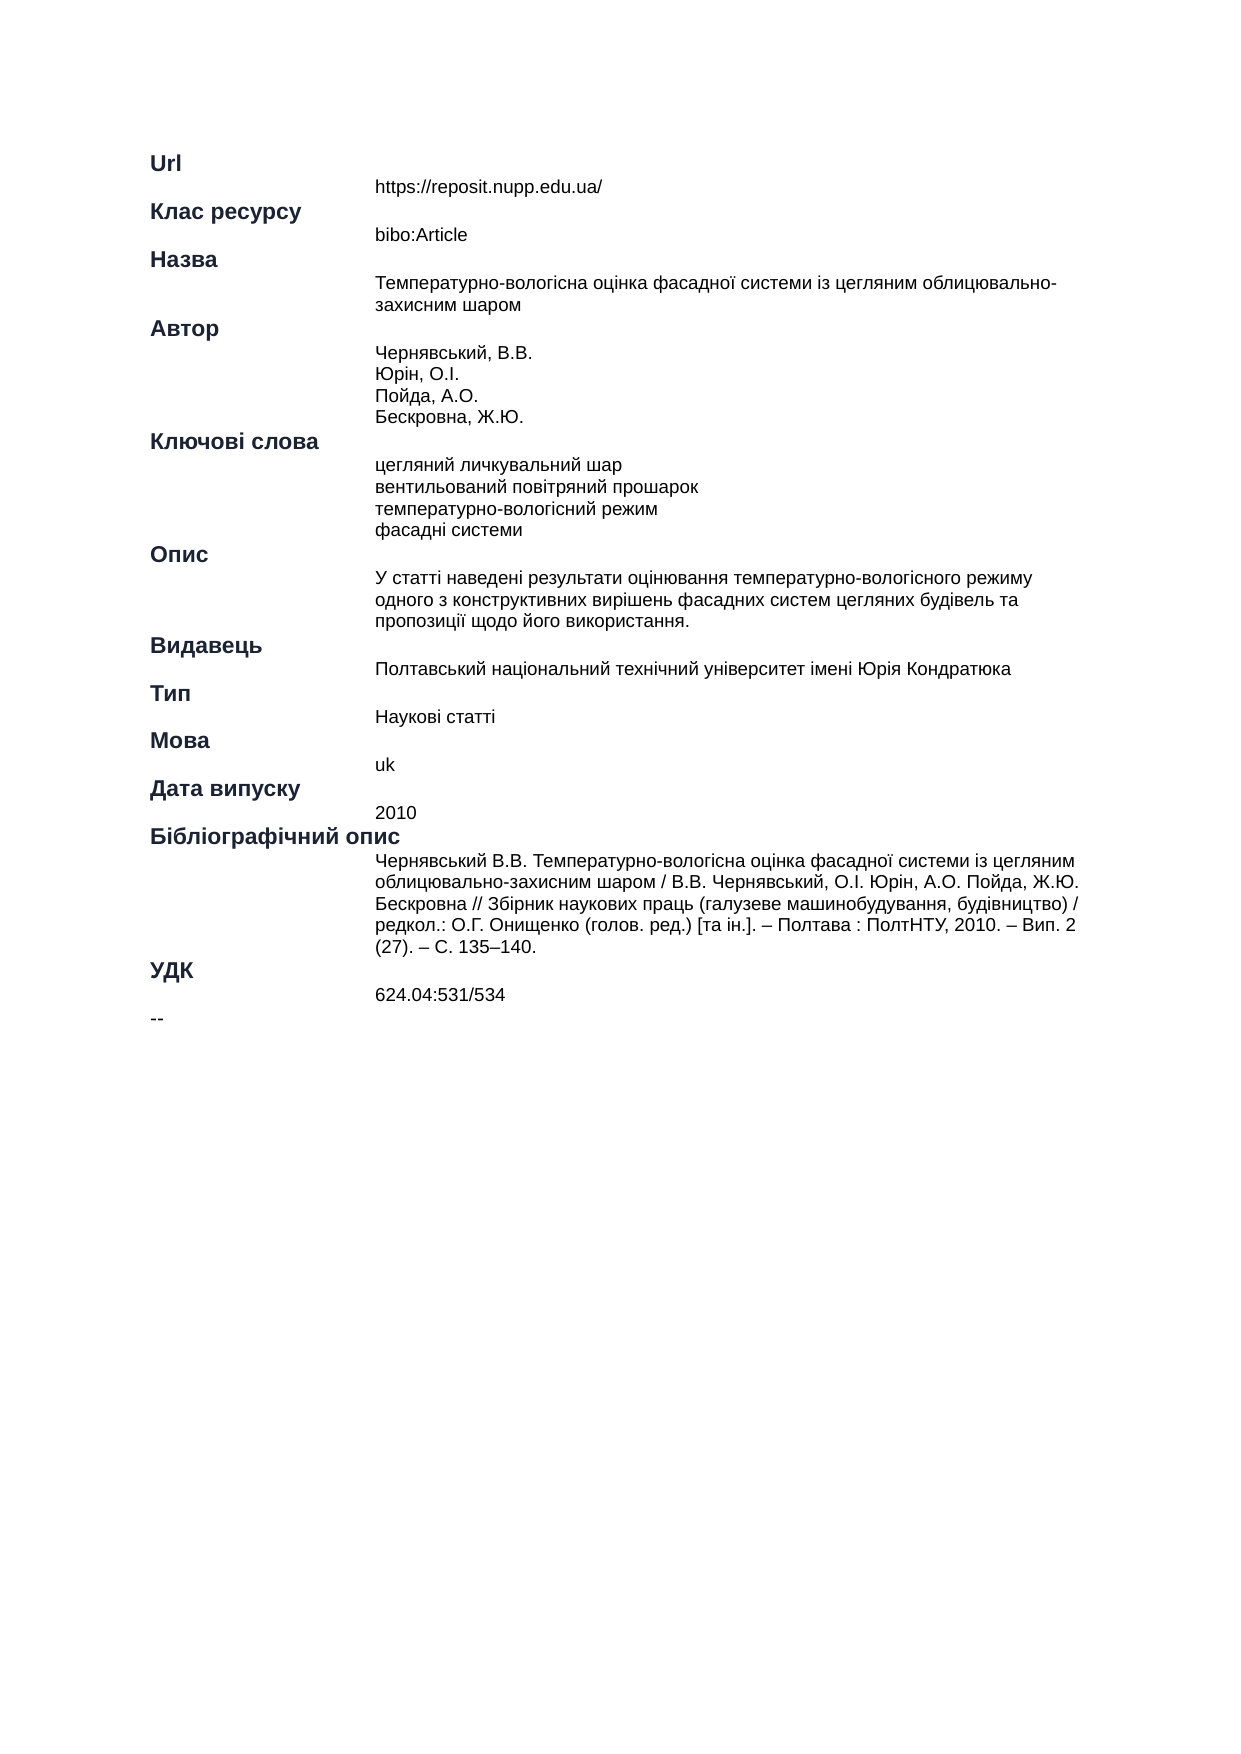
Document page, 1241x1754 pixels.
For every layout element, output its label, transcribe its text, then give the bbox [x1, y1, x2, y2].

text -- [150, 1005, 1090, 1029]
text УДК [150, 957, 1090, 984]
text Ключові слова [150, 428, 1090, 454]
text Автор [150, 315, 1090, 342]
text Видавець [150, 632, 1090, 658]
text Наукові статті [375, 706, 1090, 727]
text Чернявський В.В. Температурно-вологісна оцінка фасадної системи із цегляним облицювально-захисним шаром / В.В. Чернявський, О.І. Юрін, А.О. Пойда, Ж.Ю. Бескровна // Збірник наукових праць (галузеве машинобудування, будівництво) / редкол.: О.Г. Онищенко (голов. ред.) [та ін.]. – Полтава : ПолтНТУ, 2010. – Вип. 2 (27). – С. 135–140. [375, 849, 1090, 957]
text Температурно-вологісна оцінка фасадної системи із цегляним облицювально-захисним шаром [375, 272, 1090, 315]
text Чернявський, В.В. [375, 342, 1090, 363]
text фасадні системи [375, 519, 1090, 541]
text Бескровна, Ж.Ю. [375, 406, 1090, 428]
text Пойда, А.О. [375, 385, 1090, 406]
text Бібліографічний опис [150, 823, 1090, 849]
text bibo:Article [375, 224, 1090, 246]
text Опис [150, 541, 1090, 567]
text вентильований повітряний прошарок [375, 476, 1090, 497]
text Url [150, 150, 1090, 176]
text Полтавський національний технічний університет імені Юрія Кондратюка [375, 658, 1090, 679]
text https://reposit.nupp.edu.ua/ [375, 176, 1090, 198]
text У статті наведені результати оцінювання температурно-вологісного режиму одного з конструктивних вирішень фасадних систем цегляних будівель та пропозиції щодо його використання. [375, 567, 1090, 632]
text uk [375, 754, 1090, 775]
text цегляний личкувальний шар [375, 454, 1090, 476]
text 2010 [375, 802, 1090, 823]
text Назва [150, 246, 1090, 272]
text 624.04:531/534 [375, 984, 1090, 1005]
text Дата випуску [150, 775, 1090, 802]
text температурно-вологісний режим [375, 497, 1090, 519]
text Тип [150, 679, 1090, 706]
text Юрін, О.І. [375, 363, 1090, 385]
text Клас ресурсу [150, 198, 1090, 224]
text Мова [150, 727, 1090, 754]
